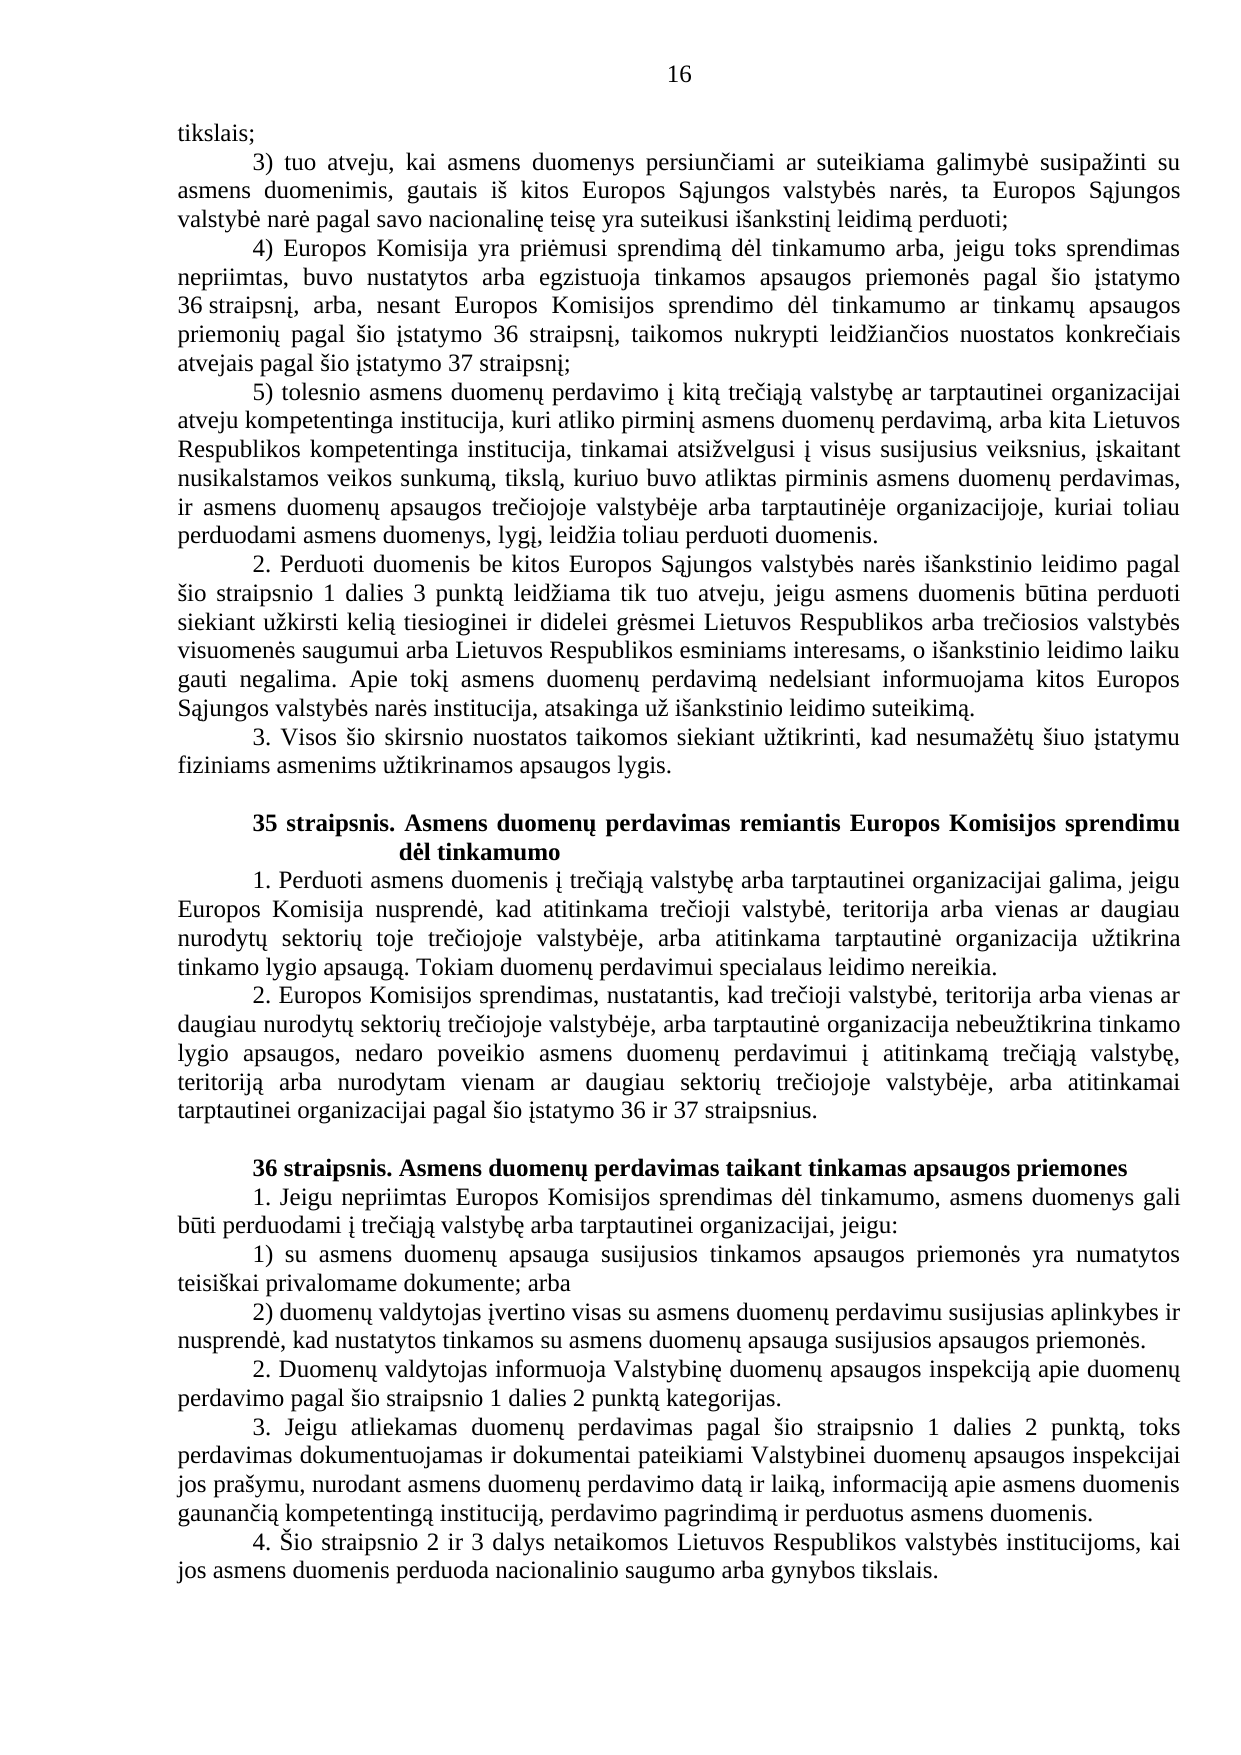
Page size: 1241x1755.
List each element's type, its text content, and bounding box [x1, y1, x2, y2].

text 3. Jeigu atliekamas duomenų perdavimas pagal šio straipsnio 1 dalies 2 punktą, toks perdavimas dokumentuojamas ir dokumentai pateikiami Valstybinei duomenų apsaugos inspekcijai jos prašymu, nurodant asmens duomenų perdavimo datą ir laiką, informaciją apie asmens duomenis gaunančią kompetentingą instituciją, perdavimo pagrindimą ir perduotus asmens duomenis. [177, 1412, 1181, 1527]
text 1. Perduoti asmens duomenis į trečiąją valstybę arba tarptautinei organizacijai galima, jeigu Europos Komisija nusprendė, kad atitinkama trečioji valstybė, teritorija arba vienas ar daugiau nurodytų sektorių toje trečiojoje valstybėje, arba atitinkama tarptautinė organizacija užtikrina tinkamo lygio apsaugą. Tokiam duomenų perdavimui specialaus leidimo nereikia. [177, 866, 1181, 981]
text tikslais; [177, 118, 1181, 147]
text 3) tuo atveju, kai asmens duomenys persiunčiami ar suteikiama galimybė susipažinti su asmens duomenimis, gautais iš kitos Europos Sąjungos valstybės narės, ta Europos Sąjungos valstybė narė pagal savo nacionalinę teisę yra suteikusi išankstinį leidimą perduoti; [177, 147, 1181, 233]
text 36 straipsnis. Asmens duomenų perdavimas taikant tinkamas apsaugos priemones [252, 1153, 1181, 1182]
text 2. Europos Komisijos sprendimas, nustatantis, kad trečioji valstybė, teritorija arba vienas ar daugiau nurodytų sektorių trečiojoje valstybėje, arba tarptautinė organizacija nebeužtikrina tinkamo lygio apsaugos, nedaro poveikio asmens duomenų perdavimui į atitinkamą trečiąją valstybę, teritoriją arba nurodytam vienam ar daugiau sektorių trečiojoje valstybėje, arba atitinkamai tarptautinei organizacijai pagal šio įstatymo 36 ir 37 straipsnius. [177, 981, 1181, 1124]
text 5) tolesnio asmens duomenų perdavimo į kitą trečiąją valstybę ar tarptautinei organizacijai atveju kompetentinga institucija, kuri atliko pirminį asmens duomenų perdavimą, arba kita Lietuvos Respublikos kompetentinga institucija, tinkamai atsižvelgusi į visus susijusius veiksnius, įskaitant nusikalstamos veikos sunkumą, tikslą, kuriuo buvo atliktas pirminis asmens duomenų perdavimas, ir asmens duomenų apsaugos trečiojoje valstybėje arba tarptautinėje organizacijoje, kuriai toliau perduodami asmens duomenys, lygį, leidžia toliau perduoti duomenis. [177, 377, 1181, 549]
text 3. Visos šio skirsnio nuostatos taikomos siekiant užtikrinti, kad nesumažėtų šiuo įstatymu fiziniams asmenims užtikrinamos apsaugos lygis. [177, 722, 1181, 779]
text 2. Duomenų valdytojas informuoja Valstybinę duomenų apsaugos inspekciją apie duomenų perdavimo pagal šio straipsnio 1 dalies 2 punktą kategorijas. [177, 1354, 1181, 1412]
text 35 straipsnis. Asmens duomenų perdavimas remiantis Europos Komisijos sprendimu dėl tinkamumo [252, 808, 1181, 866]
text 1. Jeigu nepriimtas Europos Komisijos sprendimas dėl tinkamumo, asmens duomenys gali būti perduodami į trečiąją valstybę arba tarptautinei organizacijai, jeigu: [177, 1182, 1181, 1239]
text 2) duomenų valdytojas įvertino visas su asmens duomenų perdavimu susijusias aplinkybes ir nusprendė, kad nustatytos tinkamos su asmens duomenų apsauga susijusios apsaugos priemonės. [177, 1297, 1181, 1354]
text 1) su asmens duomenų apsauga susijusios tinkamos apsaugos priemonės yra numatytos teisiškai privalomame dokumente; arba [177, 1239, 1181, 1297]
text 4. Šio straipsnio 2 ir 3 dalys netaikomos Lietuvos Respublikos valstybės institucijoms, kai jos asmens duomenis perduoda nacionalinio saugumo arba gynybos tikslais. [177, 1527, 1181, 1584]
text 4) Europos Komisija yra priėmusi sprendimą dėl tinkamumo arba, jeigu toks sprendimas nepriimtas, buvo nustatytos arba egzistuoja tinkamos apsaugos priemonės pagal šio įstatymo 36 straipsnį, arba, nesant Europos Komisijos sprendimo dėl tinkamumo ar tinkamų apsaugos priemonių pagal šio įstatymo 36 straipsnį, taikomos nukrypti leidžiančios nuostatos konkrečiais atvejais pagal šio įstatymo 37 straipsnį; [177, 233, 1181, 377]
text 2. Perduoti duomenis be kitos Europos Sąjungos valstybės narės išankstinio leidimo pagal šio straipsnio 1 dalies 3 punktą leidžiama tik tuo atveju, jeigu asmens duomenis būtina perduoti siekiant užkirsti kelią tiesioginei ir didelei grėsmei Lietuvos Respublikos arba trečiosios valstybės visuomenės saugumui arba Lietuvos Respublikos esminiams interesams, o išankstinio leidimo laiku gauti negalima. Apie tokį asmens duomenų perdavimą nedelsiant informuojama kitos Europos Sąjungos valstybės narės institucija, atsakinga už išankstinio leidimo suteikimą. [177, 549, 1181, 722]
